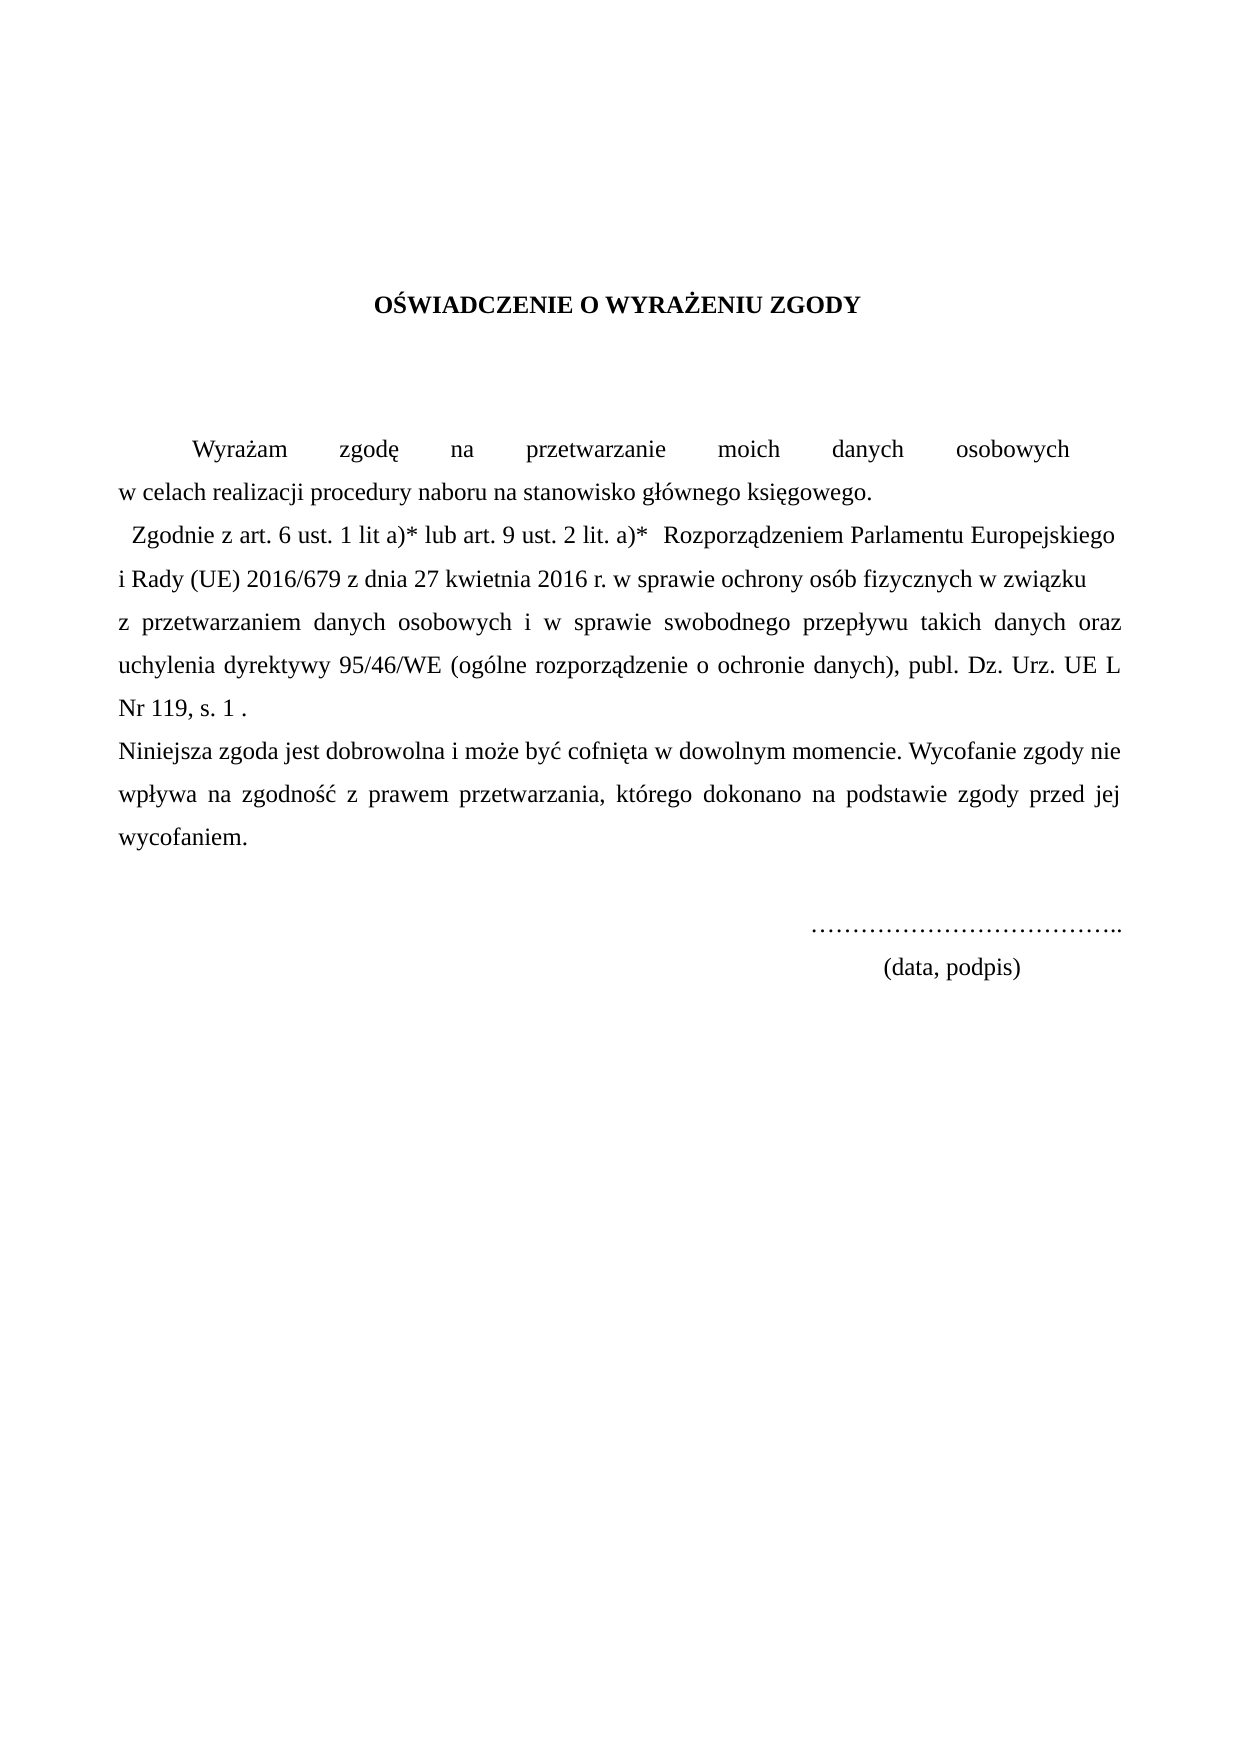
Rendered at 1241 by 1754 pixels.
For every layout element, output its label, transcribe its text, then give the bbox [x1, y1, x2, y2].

text ……………………………….. [118, 909, 1122, 937]
text Wyrażam zgodę na przetwarzanie moich danych osobowych w celach realizacji procedury naboru na stanowisko głównego księgowego. [118, 434, 1122, 506]
text z przetwarzaniem danych osobowych i w sprawie swobodnego przepływu takich danych oraz uchylenia dyrektywy 95/46/WE (ogólne rozporządzenie o ochronie danych), publ. Dz. Urz. UE L Nr 119, s. 1 . [118, 607, 1122, 722]
text Niniejsza zgoda jest dobrowolna i może być cofnięta w dowolnym momencie. Wycofanie zgody nie wpływa na zgodność z prawem przetwarzania, którego dokonano na podstawie zgody przed jej wycofaniem. [118, 736, 1122, 851]
text (data, podpis) [118, 952, 1122, 981]
text Zgodnie z art. 6 ust. 1 lit a)* lub art. 9 ust. 2 lit. a)* Rozporządzeniem Parlamentu Europejskiego i Rady (UE) 2016/679 z dnia 27 kwietnia 2016 r. w sprawie ochrony osób fizycznych w związku [118, 521, 1122, 592]
text OŚWIADCZENIE O WYRAŻENIU ZGODY [118, 291, 1122, 319]
